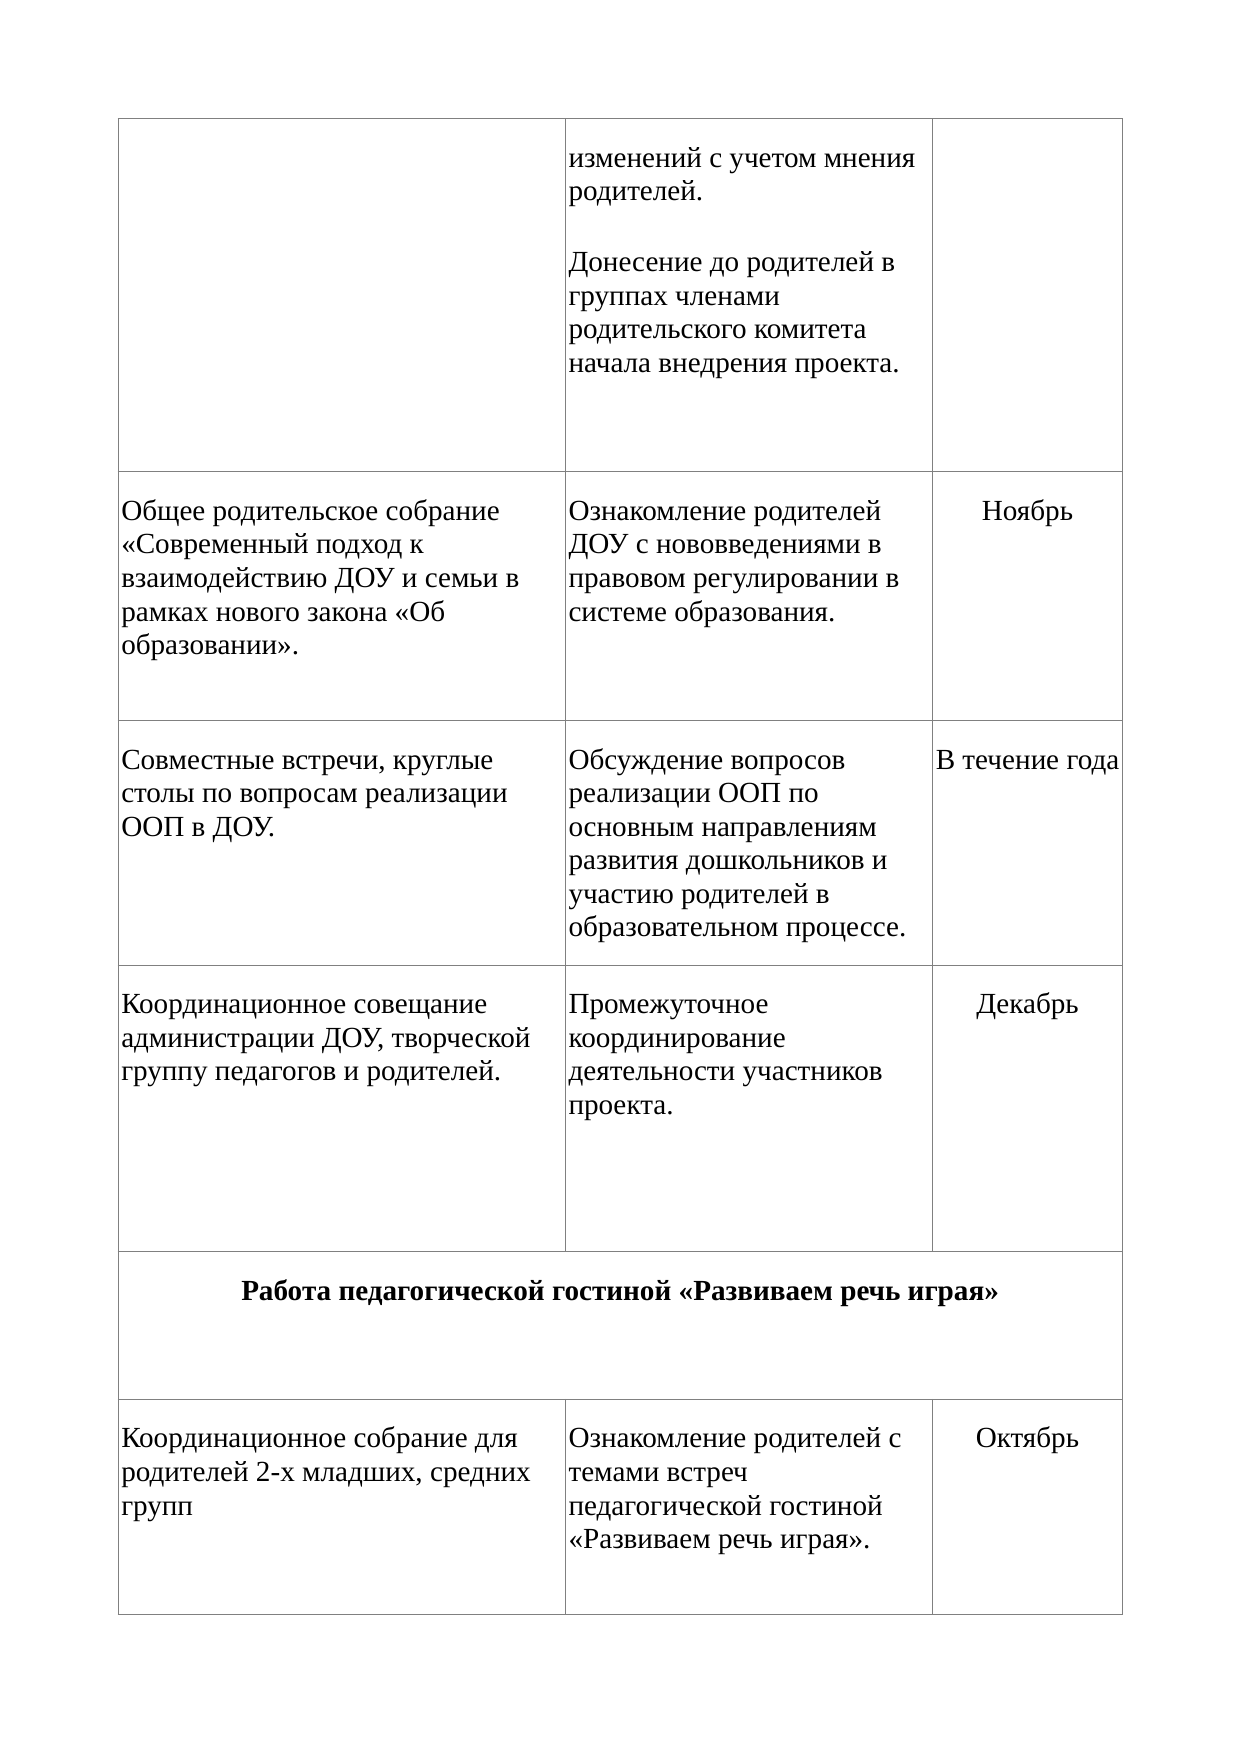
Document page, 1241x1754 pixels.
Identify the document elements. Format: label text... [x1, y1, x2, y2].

table_cell Работа педагогической гостиной «Развиваем речь играя» [119, 1252, 1122, 1399]
table_cell В течение года [933, 721, 1122, 965]
table_cell Промежуточное координирование деятельности участников проекта. [566, 966, 932, 1251]
table_cell Ознакомление родителей с темами встреч педагогической гостиной «Развиваем речь играя». [566, 1400, 932, 1614]
table_cell Декабрь [933, 966, 1122, 1251]
table_cell Ознакомление родителей ДОУ с нововведениями в правовом регулировании в системе образования. [566, 472, 932, 720]
table_cell [119, 119, 565, 471]
table_cell Координационное собрание для родителей 2-х младших, средних групп [119, 1400, 565, 1614]
table_cell Обсуждение вопросов реализации ООП по основным направлениям развития дошкольников и участию родителей в образовательном процессе. [566, 721, 932, 965]
table_cell [933, 119, 1122, 471]
table_cell Октябрь [933, 1400, 1122, 1614]
table_cell Ноябрь [933, 472, 1122, 720]
table_cell Общее родительское собрание «Современный подход к взаимодействию ДОУ и семьи в рамках нового закона «Об образовании». [119, 472, 565, 720]
table_cell изменений с учетом мнения родителей. Донесение до родителей в группах членами родительского комитета начала внедрения проекта. [566, 119, 932, 471]
table_cell Координационное совещание администрации ДОУ, творческой группу педагогов и родителей. [119, 966, 565, 1251]
table_cell Совместные встречи, круглые столы по вопросам реализации ООП в ДОУ. [119, 721, 565, 965]
